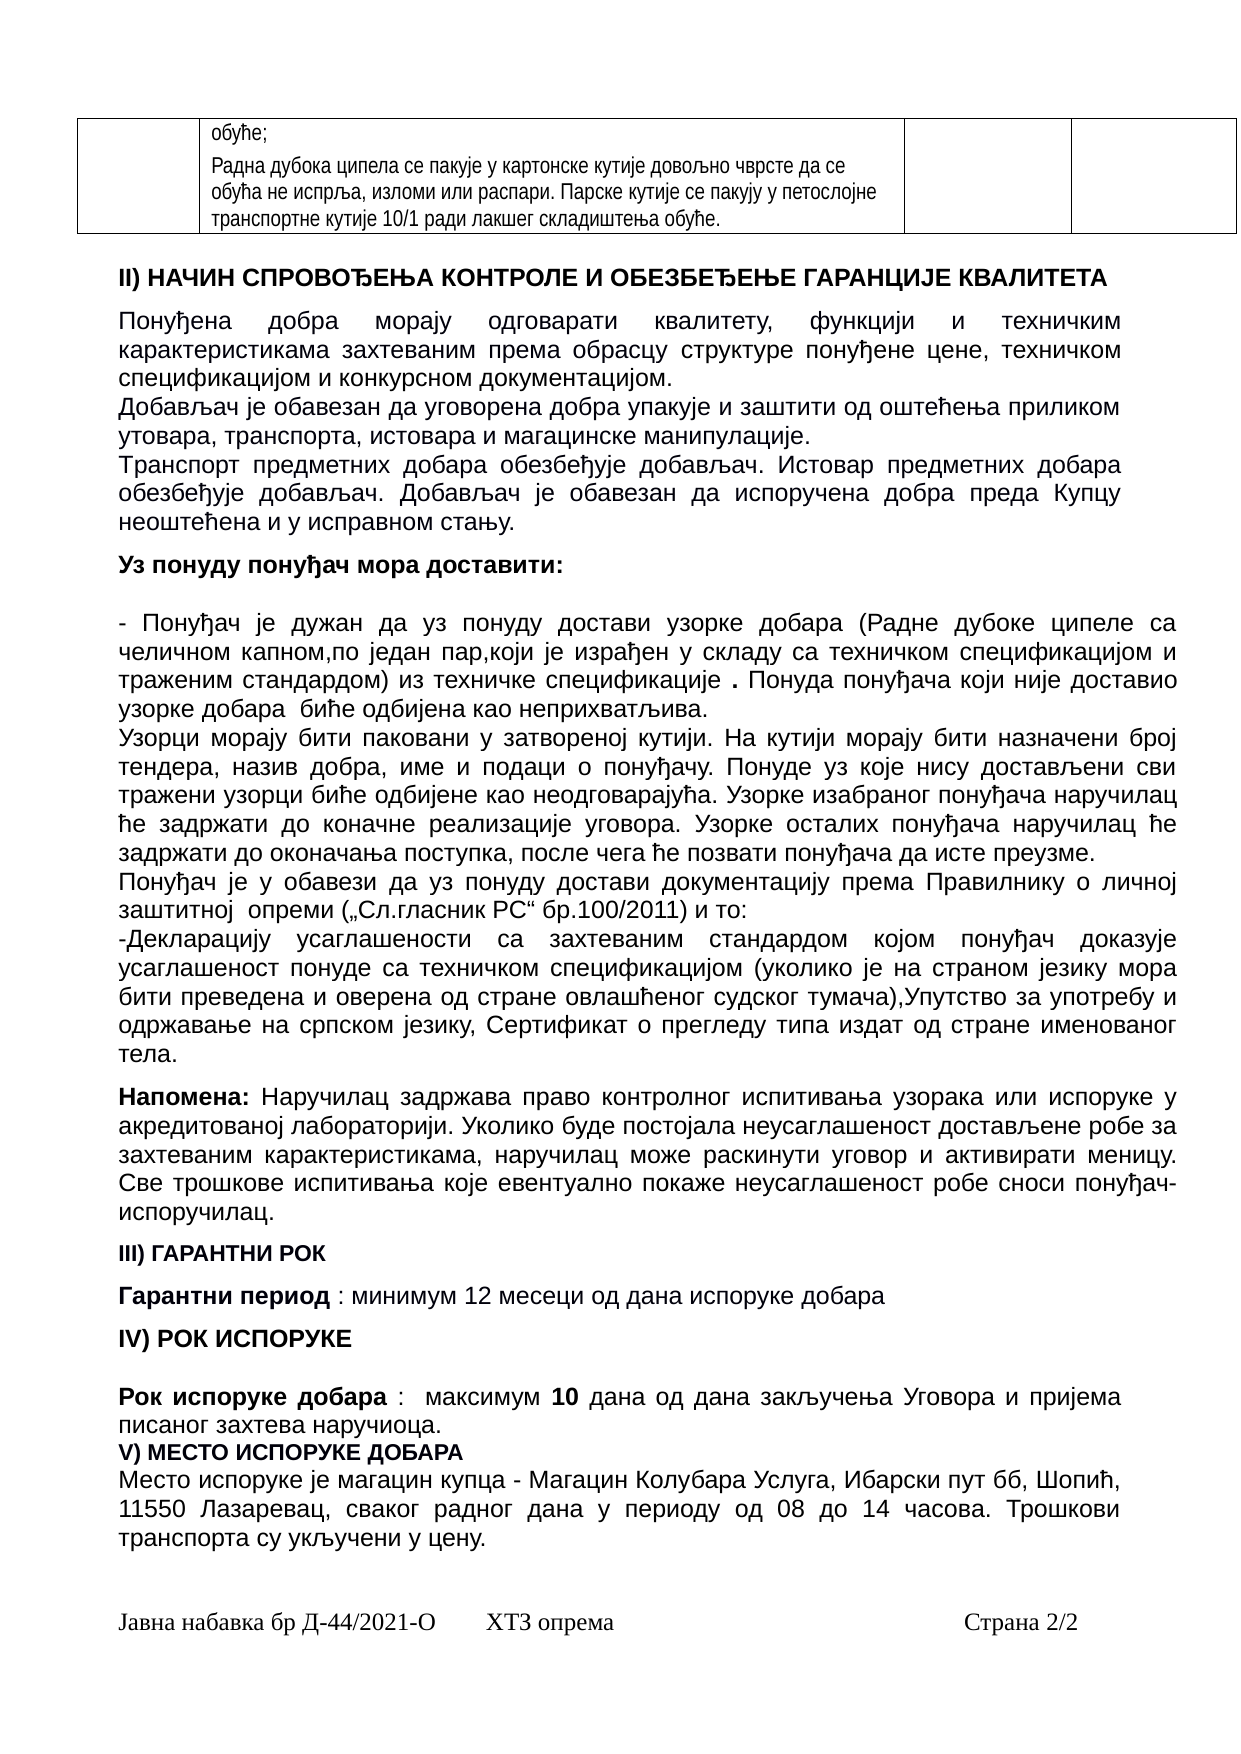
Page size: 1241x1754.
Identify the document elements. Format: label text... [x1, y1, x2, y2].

text - Понуђач је дужан да уз понуду достави узорке добара (Радне дубоке ципеле са челичном капном,по један пар,који је израђен у складу са техничком спецификацијом и траженим стандардом) из техничке спецификације . Понуда понуђача који није доставио узорке добара биће одбијена као неприхватљива. [118, 608, 1178, 723]
text Гарантни период : минимум 12 месеци од дана испоруке добара [118, 1281, 1122, 1310]
text V) МЕСТО ИСПОРУКЕ ДОБАРА [118, 1439, 1122, 1465]
text Понуђена добра морају одговарати квалитету, функцији и техничким карактеристикама захтеваним према обрасцу структуре понуђене цене, техничком спецификацијом и конкурсном документацијом. [118, 306, 1122, 392]
table_cell [1072, 119, 1236, 233]
text -Декларацију усаглашености са захтеваним стандардом којом понуђач доказује усаглашеност понуде са техничком спецификацијом (уколико је на страном језику мора бити преведена и оверена од стране овлашћеног судског тумача),Упутство за употребу и одржавање на српском језику, Сертификат о прегледу типа издат од стране именованог тела. [118, 924, 1178, 1068]
text Понуђач је у обавези да уз понуду достави документацију према Правилнику о личној заштитној опреми („Сл.гласник РС“ бр.100/2011) и то: [118, 866, 1178, 924]
list IV) РОК ИСПОРУКЕ [118, 1324, 1122, 1353]
text III) ГАРАНТНИ РОК [118, 1240, 1122, 1267]
table_cell обуће; Радна дубока ципела се пакује у картонске кутије довољно чврсте да се обућа не испрља, изломи или распари. Парске кутије се пакују у петослојне транспортне кутије 10/1 ради лакшег складиштења обуће. [200, 119, 904, 233]
table_cell [78, 119, 199, 233]
table_cell [905, 119, 1071, 233]
text Напомена: Наручилац задржава право контролног испитивања узорака или испоруке у акредитованој лабораторији. Уколико буде постојала неусаглашеност достављене робе за захтеваним карактеристикама, наручилац може раскинути уговор и активирати меницу. Све трошкове испитивања које евентуално покаже неусаглашеност робе сноси понуђач-испоручилац. [118, 1082, 1178, 1226]
text Уз понуду понуђач мора доставити: [118, 550, 1122, 579]
text Место испоруке је магацин купца - Магацин Колубара Услуга, Ибарски пут бб, Шопић, 11550 Лазаревац, сваког радног дана у периоду од 08 до 14 часова. Трошкови транспорта су укључени у цену. [118, 1465, 1122, 1552]
list Рок испоруке добара : максимум 10 дана од дана закључења Уговора и пријема писаног захтева наручиоца. [118, 1382, 1122, 1439]
text Узорци морају бити паковани у затвореној кутији. На кутији морају бити назначени број тендера, назив добра, име и подаци о понуђачу. Понуде уз које нису достављени сви тражени узорци биће одбијене као неодговарајућа. Узорке изабраног понуђача наручилац ће задржати до коначне реализације уговора. Узорке осталих понуђача наручилац ће задржати до оконачања поступка, после чега ће позвати понуђача да исте преузме. [118, 723, 1178, 866]
text Добављач је обавезан да уговорена добра упакује и заштити од оштећења приликом утовара, транспорта, истовара и магацинске манипулације. [118, 392, 1122, 449]
text Транспорт предметних добара обезбеђује добављач. Истовар предметних добара обезбеђује добављач. Добављач је обавезан да испоручена добра преда Купцу неоштећена и у исправном стању. [118, 449, 1122, 536]
text II) НАЧИН СПРОВОЂЕЊА КОНТРОЛЕ И ОБЕЗБЕЂЕЊЕ ГАРАНЦИЈЕ КВАЛИТЕТА [118, 263, 1122, 291]
